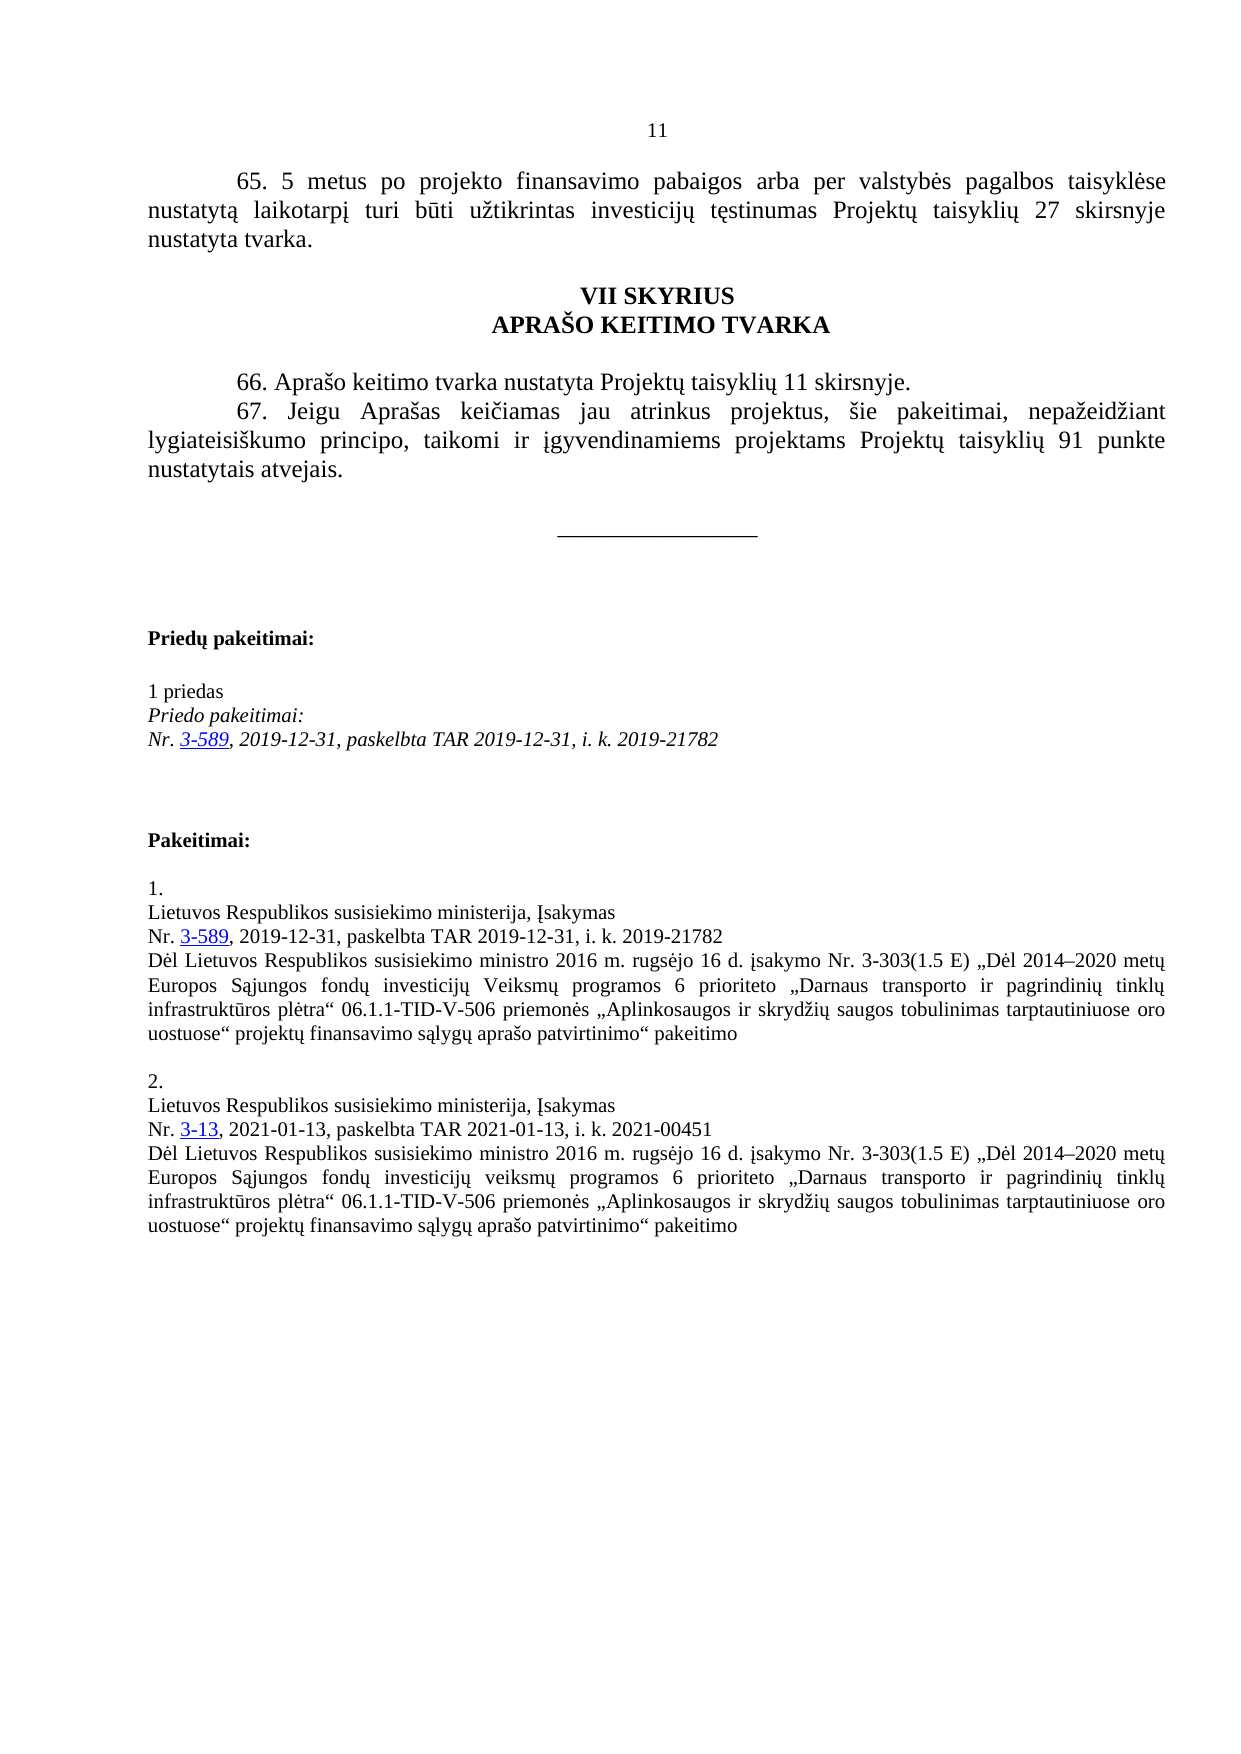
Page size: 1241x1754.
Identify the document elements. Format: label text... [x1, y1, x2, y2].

text ________________ [148, 511, 1167, 540]
text VII SKYRIUS [148, 281, 1167, 310]
text 65. 5 metus po projekto finansavimo pabaigos arba per valstybės pagalbos taisyklėse nustatytą laikotarpį turi būti užtikrintas investicijų tęstinumas Projektų taisyklių 27 skirsnyje nustatyta tvarka. [148, 166, 1167, 252]
text Priedų pakeitimai: [148, 626, 1167, 650]
text Lietuvos Respublikos susisiekimo ministerija, Įsakymas [148, 1093, 1167, 1117]
text Dėl Lietuvos Respublikos susisiekimo ministro 2016 m. rugsėjo 16 d. įsakymo Nr. 3-303(1.5 E) „Dėl 2014–2020 metų Europos Sąjungos fondų investicijų veiksmų programos 6 prioriteto „Darnaus transporto ir pagrindinių tinklų infrastruktūros plėtra“ 06.1.1-TID-V-506 priemonės „Aplinkosaugos ir skrydžių saugos tobulinimas tarptautiniuose oro uostuose“ projektų finansavimo sąlygų aprašo patvirtinimo“ pakeitimo [148, 1141, 1167, 1237]
text Nr. 3-589, 2019-12-31, paskelbta TAR 2019-12-31, i. k. 2019-21782 [148, 727, 1167, 751]
text Pakeitimai: [148, 828, 1167, 852]
text Nr. 3-589, 2019-12-31, paskelbta TAR 2019-12-31, i. k. 2019-21782 [148, 924, 1167, 948]
text 1. [148, 876, 1167, 900]
text 67. Jeigu Aprašas keičiamas jau atrinkus projektus, šie pakeitimai, nepažeidžiant lygiateisiškumo principo, taikomi ir įgyvendinamiems projektams Projektų taisyklių 91 punkte nustatytais atvejais. [148, 396, 1167, 482]
text Dėl Lietuvos Respublikos susisiekimo ministro 2016 m. rugsėjo 16 d. įsakymo Nr. 3-303(1.5 E) „Dėl 2014–2020 metų Europos Sąjungos fondų investicijų Veiksmų programos 6 prioriteto „Darnaus transporto ir pagrindinių tinklų infrastruktūros plėtra“ 06.1.1-TID-V-506 priemonės „Aplinkosaugos ir skrydžių saugos tobulinimas tarptautiniuose oro uostuose“ projektų finansavimo sąlygų aprašo patvirtinimo“ pakeitimo [148, 948, 1167, 1045]
text Lietuvos Respublikos susisiekimo ministerija, Įsakymas [148, 900, 1167, 924]
text 66. Aprašo keitimo tvarka nustatyta Projektų taisyklių 11 skirsnyje. [148, 367, 1167, 396]
text APRAŠO KEITIMO TVARKA [148, 310, 1167, 339]
text Priedo pakeitimai: [148, 703, 1167, 727]
text 1 priedas [148, 679, 1167, 703]
text 2. [148, 1069, 1167, 1093]
text Nr. 3-13, 2021-01-13, paskelbta TAR 2021-01-13, i. k. 2021-00451 [148, 1117, 1167, 1141]
